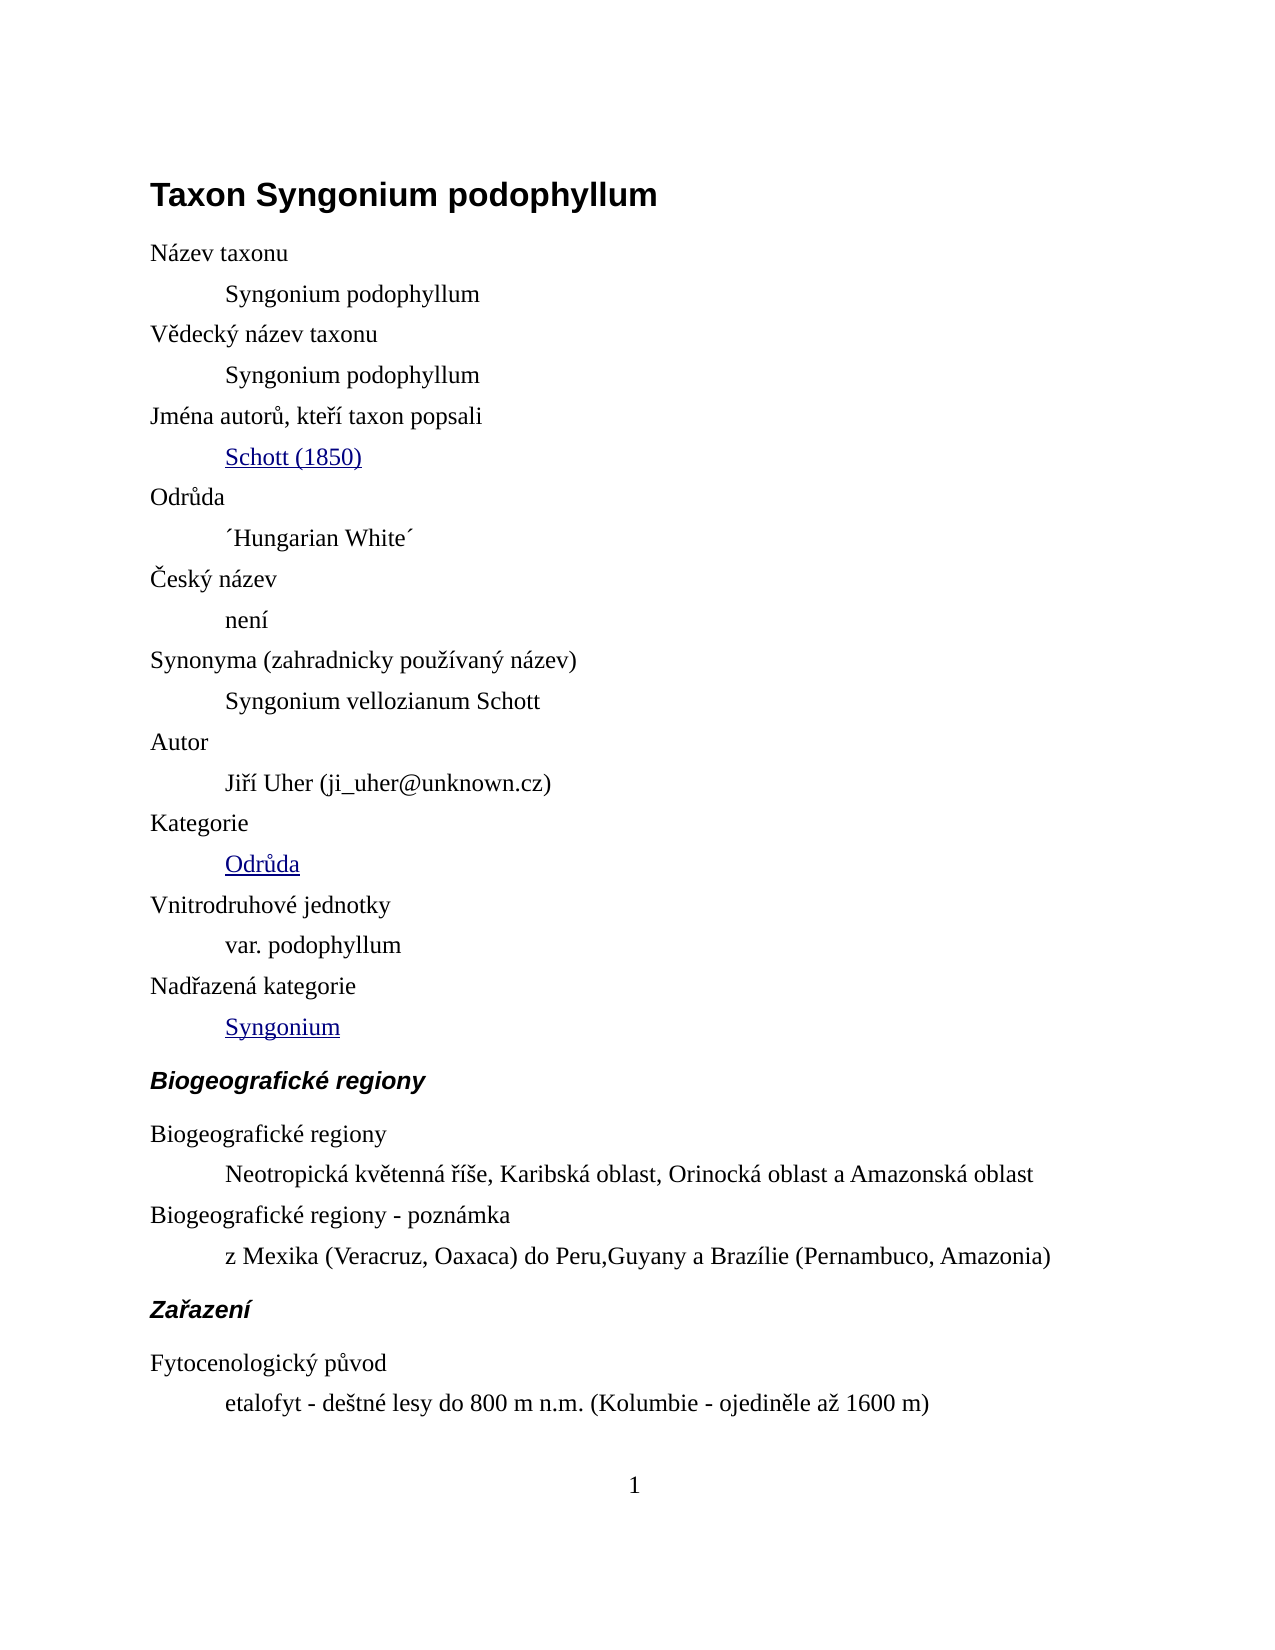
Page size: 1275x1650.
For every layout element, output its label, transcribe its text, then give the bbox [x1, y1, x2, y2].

subtitle Taxon Syngonium podophyllum [150, 175, 1125, 214]
text Odrůda [150, 482, 1125, 511]
text z Mexika (Veracruz, Oaxaca) do Peru,Guyany a Brazílie (Pernambuco, Amazonia) [225, 1241, 1125, 1270]
text Schott (1850) [225, 442, 1125, 471]
text etalofyt - deštné lesy do 800 m n.m. (Kolumbie - ojediněle až 1600 m) [225, 1388, 1125, 1417]
text Fytocenologický původ [150, 1348, 1125, 1376]
text Syngonium vellozianum Schott [225, 686, 1125, 715]
text Autor [150, 727, 1125, 756]
text Vědecký název taxonu [150, 319, 1125, 348]
text Jména autorů, kteří taxon popsali [150, 401, 1125, 430]
subtitle Biogeografické regiony [150, 1066, 1125, 1094]
text Biogeografické regiony [150, 1119, 1125, 1147]
subtitle Zařazení [150, 1295, 1125, 1323]
text Neotropická květenná říše, Karibská oblast, Orinocká oblast a Amazonská oblast [225, 1159, 1125, 1188]
text Synonyma (zahradnicky používaný název) [150, 645, 1125, 674]
text Syngonium [225, 1012, 1125, 1041]
text není [225, 605, 1125, 633]
text Vnitrodruhové jednotky [150, 890, 1125, 918]
text Název taxonu [150, 238, 1125, 267]
text Jiří Uher (ji_uher@unknown.cz) [225, 768, 1125, 796]
text Odrůda [225, 849, 1125, 878]
text Nadřazená kategorie [150, 971, 1125, 1000]
text Český název [150, 564, 1125, 593]
text Syngonium podophyllum [225, 360, 1125, 389]
text ´Hungarian White´ [225, 523, 1125, 552]
text Kategorie [150, 808, 1125, 837]
text var. podophyllum [225, 931, 1125, 959]
text Syngonium podophyllum [225, 279, 1125, 308]
text Biogeografické regiony - poznámka [150, 1200, 1125, 1229]
